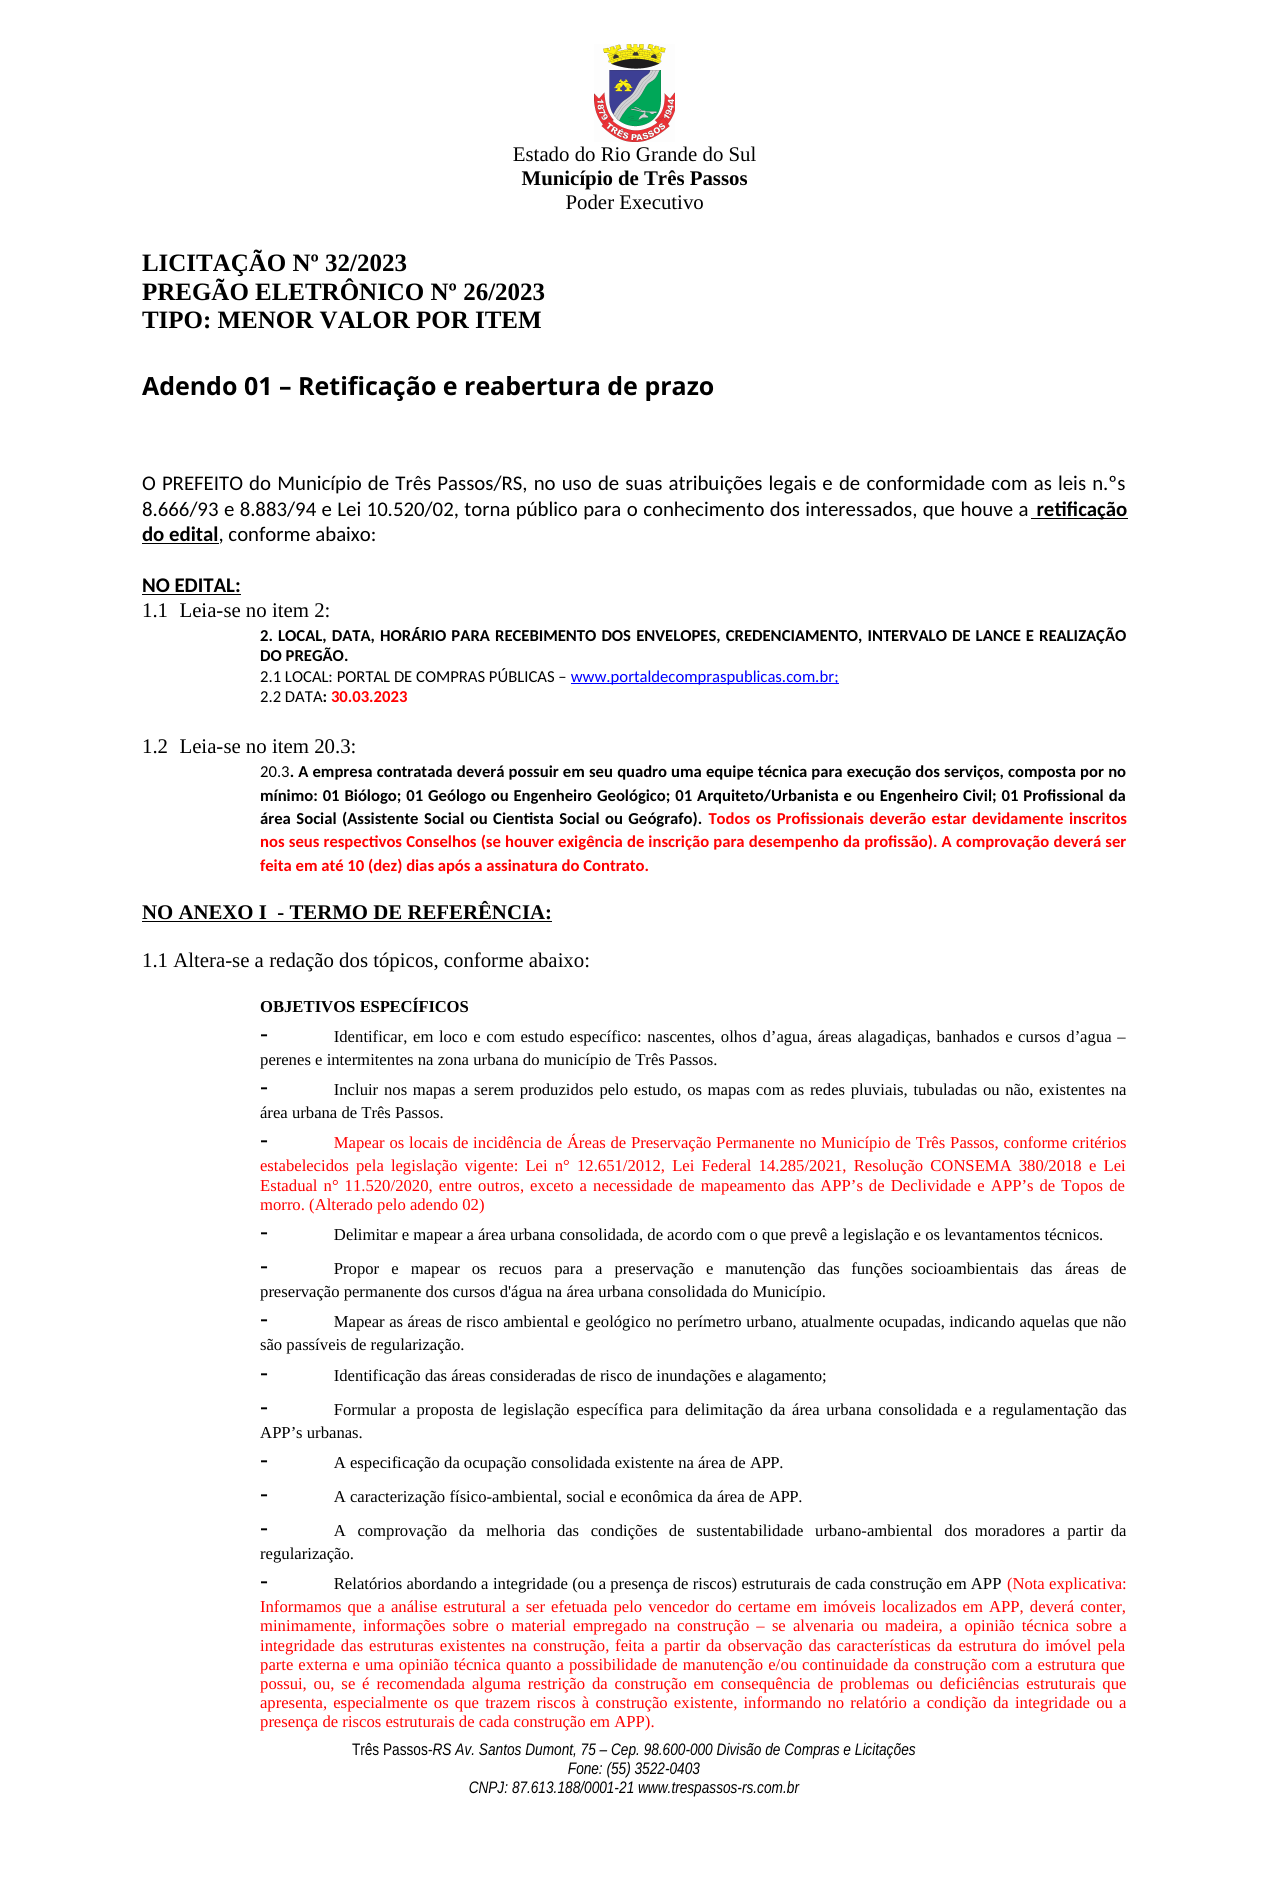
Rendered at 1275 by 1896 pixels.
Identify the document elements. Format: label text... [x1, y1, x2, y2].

list A comprovação da melhoria das condições de sustentabilidade urbano-ambiental dos moradores a partir da regularização. [260, 1510, 1127, 1563]
text 2.1 LOCAL: PORTAL DE COMPRAS PÚBLICAS – www.portaldecompraspublicas.com.br; [260, 666, 1127, 686]
text NO EDITAL: [142, 572, 1127, 598]
list Leia-se no item 20.3: [142, 734, 1127, 758]
list Formular a proposta de legislação específica para delimitação da área urbana consolidada e a regulamentação das APP’s urbanas. [260, 1388, 1127, 1442]
text PREGÃO ELETRÔNICO Nº 26/2023 [142, 277, 1127, 306]
list Delimitar e mapear a área urbana consolidada, de acordo com o que prevê a legislação e os levantamentos técnicos. [260, 1214, 1127, 1248]
list Relatórios abordando a integridade (ou a presença de riscos) estruturais de cada construção em APP (Nota explicativa: Informamos que a análise estrutural a ser efetuada pelo vencedor do certame em imóveis localizados em APP, deverá conter, minimamente, informações sobre o material empregado na construção – se alvenaria ou madeira, a opinião técnica sobre a integridade das estruturas existentes na construção, feita a partir da observação das características da estrutura do imóvel pela parte externa e uma opinião técnica quanto a possibilidade de manutenção e/ou continuidade da construção com a estrutura que possui, ou, se é recomendada alguma restrição da construção em consequência de problemas ou deficiências estruturais que apresenta, especialmente os que trazem riscos à construção existente, informando no relatório a condição da integridade ou a presença de riscos estruturais de cada construção em APP). [260, 1563, 1127, 1731]
list Identificação das áreas consideradas de risco de inundações e alagamento; [260, 1354, 1127, 1388]
list Mapear as áreas de risco ambiental e geológico no perímetro urbano, atualmente ocupadas, indicando aquelas que não são passíveis de regularização. [260, 1301, 1127, 1354]
text 2. LOCAL, DATA, HORÁRIO PARA RECEBIMENTO DOS ENVELOPES, CREDENCIAMENTO, INTERVALO DE LANCE E REALIZAÇÃO DO PREGÃO. [260, 625, 1127, 666]
text LICITAÇÃO Nº 32/2023 [142, 248, 1127, 277]
list 20.3. A empresa contratada deverá possuir em seu quadro uma equipe técnica para execução dos serviços, composta por no mínimo: 01 Biólogo; 01 Geólogo ou Engenheiro Geológico; 01 Arquiteto/Urbanista e ou Engenheiro Civil; 01 Profissional da área Social (Assistente Social ou Cientista Social ou Geógrafo). Todos os Profissionais deverão estar devidamente inscritos nos seus respectivos Conselhos (se houver exigência de inscrição para desempenho da profissão). A comprovação deverá ser feita em até 10 (dez) dias após a assinatura do Contrato. [260, 762, 1127, 875]
text 1.1 Altera-se a redação dos tópicos, conforme abaixo: [142, 948, 1127, 972]
list A caracterização físico-ambiental, social e econômica da área de APP. [260, 1476, 1127, 1510]
list Incluir nos mapas a serem produzidos pelo estudo, os mapas com as redes pluviais, tubuladas ou não, existentes na área urbana de Três Passos. [260, 1069, 1127, 1122]
text O PREFEITO do Município de Três Passos/RS, no uso de suas atribuições legais e de conformidade com as leis n.ºs 8.666/93 e 8.883/94 e Lei 10.520/02, torna público para o conhecimento dos interessados, que houve a retificação do edital, conforme abaixo: [142, 471, 1127, 547]
text TIPO: MENOR VALOR POR ITEM [142, 306, 1127, 334]
text Adendo 01 – Retificação e reabertura de prazo [142, 368, 1127, 402]
list Mapear os locais de incidência de Áreas de Preservação Permanente no Município de Três Passos, conforme critérios estabelecidos pela legislação vigente: Lei n° 12.651/2012, Lei Federal 14.285/2021, Resolução CONSEMA 380/2018 e Lei Estadual n° 11.520/2020, entre outros, exceto a necessidade de mapeamento das APP’s de Declividade e APP’s de Topos de morro. (Alterado pelo adendo 02) [260, 1122, 1127, 1214]
text 2.2 DATA: 30.03.2023 [260, 686, 1127, 706]
list Leia-se no item 2: [142, 598, 1127, 622]
text OBJETIVOS ESPECÍFICOS [260, 997, 1127, 1016]
text NO ANEXO I - TERMO DE REFERÊNCIA: [142, 900, 1127, 924]
list Identificar, em loco e com estudo específico: nascentes, olhos d’agua, áreas alagadiças, banhados e cursos d’agua – perenes e intermitentes na zona urbana do município de Três Passos. [260, 1016, 1127, 1069]
list Propor e mapear os recuos para a preservação e manutenção das funções socioambientais das áreas de preservação permanente dos cursos d'água na área urbana consolidada do Município. [260, 1248, 1127, 1301]
list A especificação da ocupação consolidada existente na área de APP. [260, 1442, 1127, 1476]
